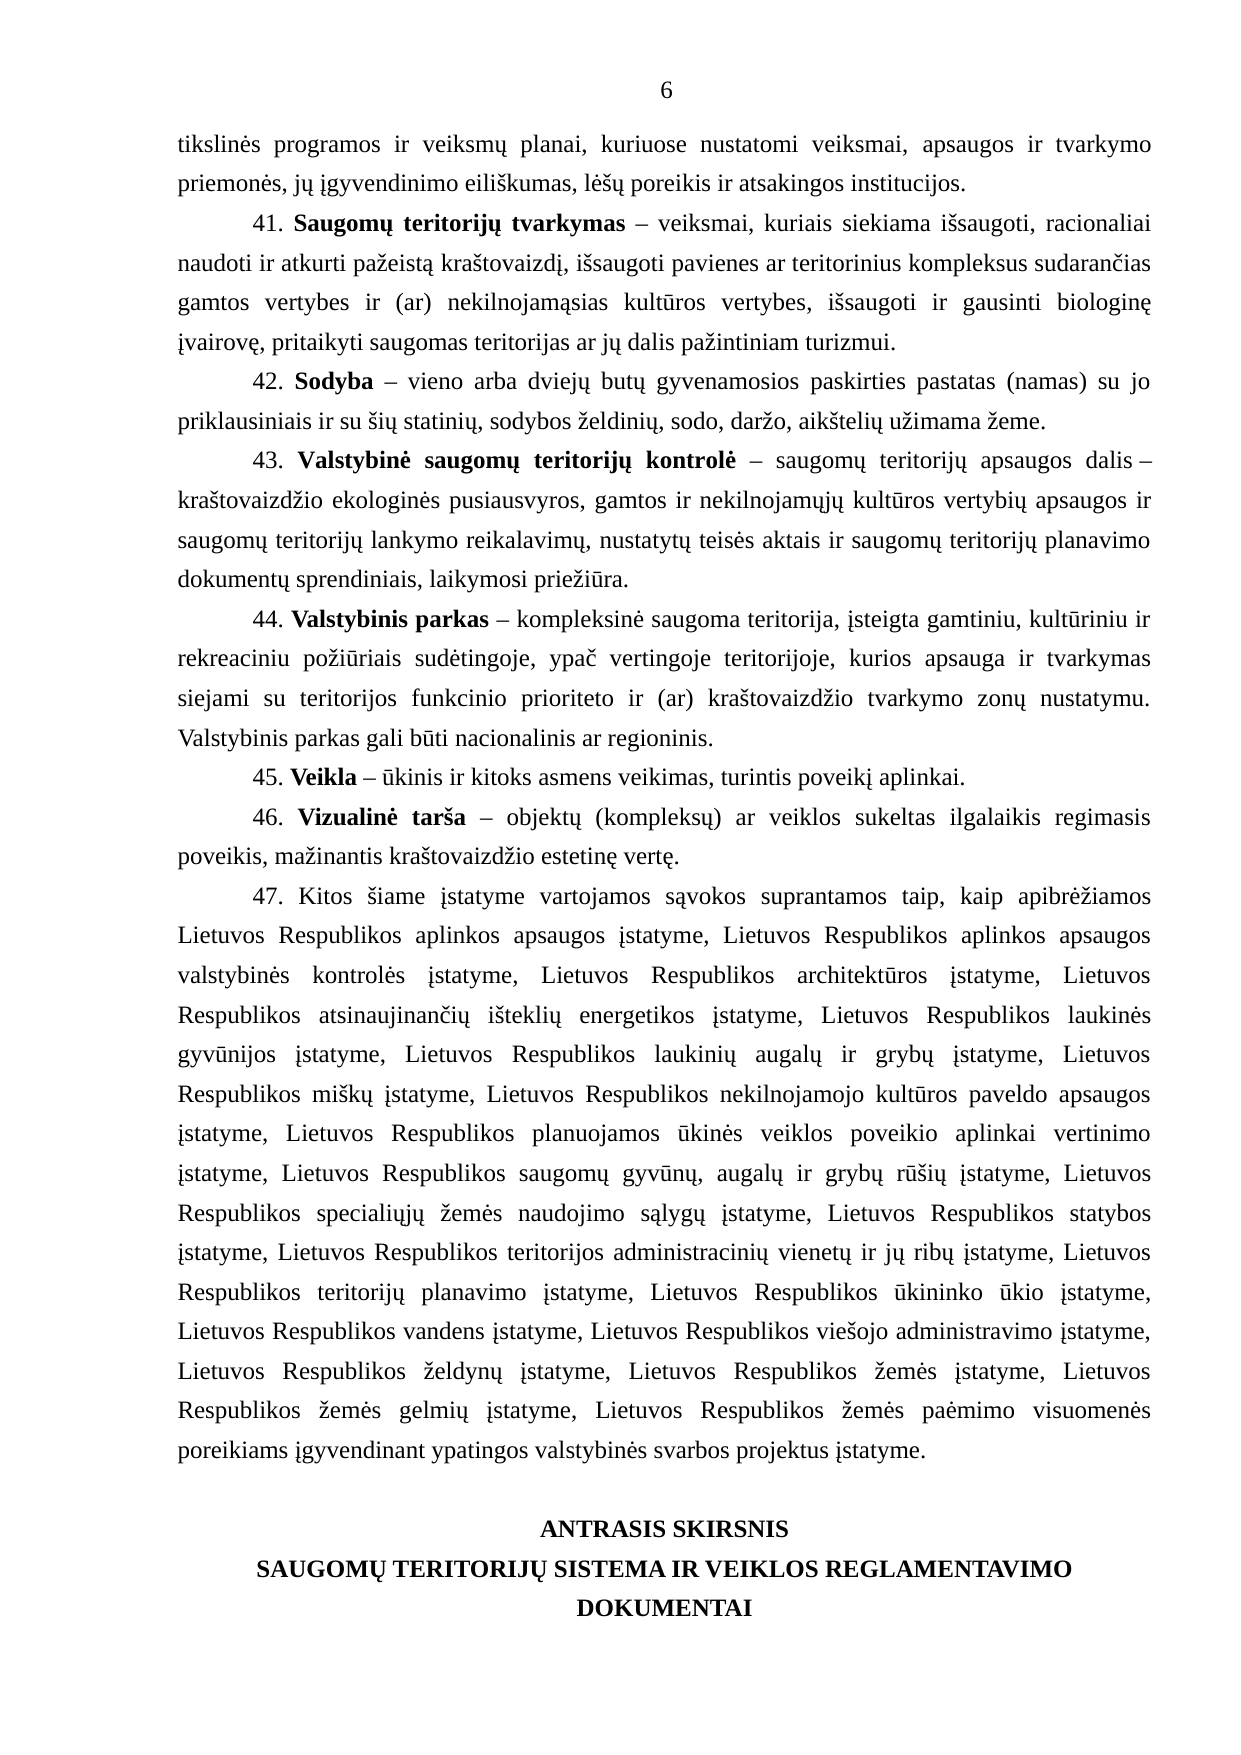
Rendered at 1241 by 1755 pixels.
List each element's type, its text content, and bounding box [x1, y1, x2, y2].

text 45. Veikla – ūkinis ir kitoks asmens veikimas, turintis poveikį aplinkai. [177, 751, 1152, 791]
text 46. Vizualinė tarša – objektų (kompleksų) ar veiklos sukeltas ilgalaikis regimasis poveikis, mažinantis kraštovaizdžio estetinę vertę. [177, 791, 1152, 870]
text ANTRASIS SKIRSNIS [177, 1503, 1152, 1543]
text 47. Kitos šiame įstatyme vartojamos sąvokos suprantamos taip, kaip apibrėžiamos Lietuvos Respublikos aplinkos apsaugos įstatyme, Lietuvos Respublikos aplinkos apsaugos valstybinės kontrolės įstatyme, Lietuvos Respublikos architektūros įstatyme, Lietuvos Respublikos atsinaujinančių išteklių energetikos įstatyme, Lietuvos Respublikos laukinės gyvūnijos įstatyme, Lietuvos Respublikos laukinių augalų ir grybų įstatyme, Lietuvos Respublikos miškų įstatyme, Lietuvos Respublikos nekilnojamojo kultūros paveldo apsaugos įstatyme, Lietuvos Respublikos planuojamos ūkinės veiklos poveikio aplinkai vertinimo įstatyme, Lietuvos Respublikos saugomų gyvūnų, augalų ir grybų rūšių įstatyme, Lietuvos Respublikos specialiųjų žemės naudojimo sąlygų įstatyme, Lietuvos Respublikos statybos įstatyme, Lietuvos Respublikos teritorijos administracinių vienetų ir jų ribų įstatyme, Lietuvos Respublikos teritorijų planavimo įstatyme, Lietuvos Respublikos ūkininko ūkio įstatyme, Lietuvos Respublikos vandens įstatyme, Lietuvos Respublikos viešojo administravimo įstatyme, Lietuvos Respublikos želdynų įstatyme, Lietuvos Respublikos žemės įstatyme, Lietuvos Respublikos žemės gelmių įstatyme, Lietuvos Respublikos žemės paėmimo visuomenės poreikiams įgyvendinant ypatingos valstybinės svarbos projektus įstatyme. [177, 870, 1152, 1464]
text 43. Valstybinė saugomų teritorijų kontrolė – saugomų teritorijų apsaugos dalis – kraštovaizdžio ekologinės pusiausvyros, gamtos ir nekilnojamųjų kultūros vertybių apsaugos ir saugomų teritorijų lankymo reikalavimų, nustatytų teisės aktais ir saugomų teritorijų planavimo dokumentų sprendiniais, laikymosi priežiūra. [177, 435, 1152, 593]
text tikslinės programos ir veiksmų planai, kuriuose nustatomi veiksmai, apsaugos ir tvarkymo priemonės, jų įgyvendinimo eiliškumas, lėšų poreikis ir atsakingos institucijos. [177, 118, 1152, 197]
text SAUGOMŲ TERITORIJŲ SISTEMA ir veiklos reglamentavimo dokumentai [177, 1543, 1152, 1622]
text 41. Saugomų teritorijų tvarkymas – veiksmai, kuriais siekiama išsaugoti, racionaliai naudoti ir atkurti pažeistą kraštovaizdį, išsaugoti pavienes ar teritorinius kompleksus sudarančias gamtos vertybes ir (ar) nekilnojamąsias kultūros vertybes, išsaugoti ir gausinti biologinę įvairovę, pritaikyti saugomas teritorijas ar jų dalis pažintiniam turizmui. [177, 197, 1152, 356]
text 42. Sodyba – vieno arba dviejų butų gyvenamosios paskirties pastatas (namas) su jo priklausiniais ir su šių statinių, sodybos želdinių, sodo, daržo, aikštelių užimama žeme. [177, 356, 1152, 435]
text 44. Valstybinis parkas – kompleksinė saugoma teritorija, įsteigta gamtiniu, kultūriniu ir rekreaciniu požiūriais sudėtingoje, ypač vertingoje teritorijoje, kurios apsauga ir tvarkymas siejami su teritorijos funkcinio prioriteto ir (ar) kraštovaizdžio tvarkymo zonų nustatymu. Valstybinis parkas gali būti nacionalinis ar regioninis. [177, 593, 1152, 751]
